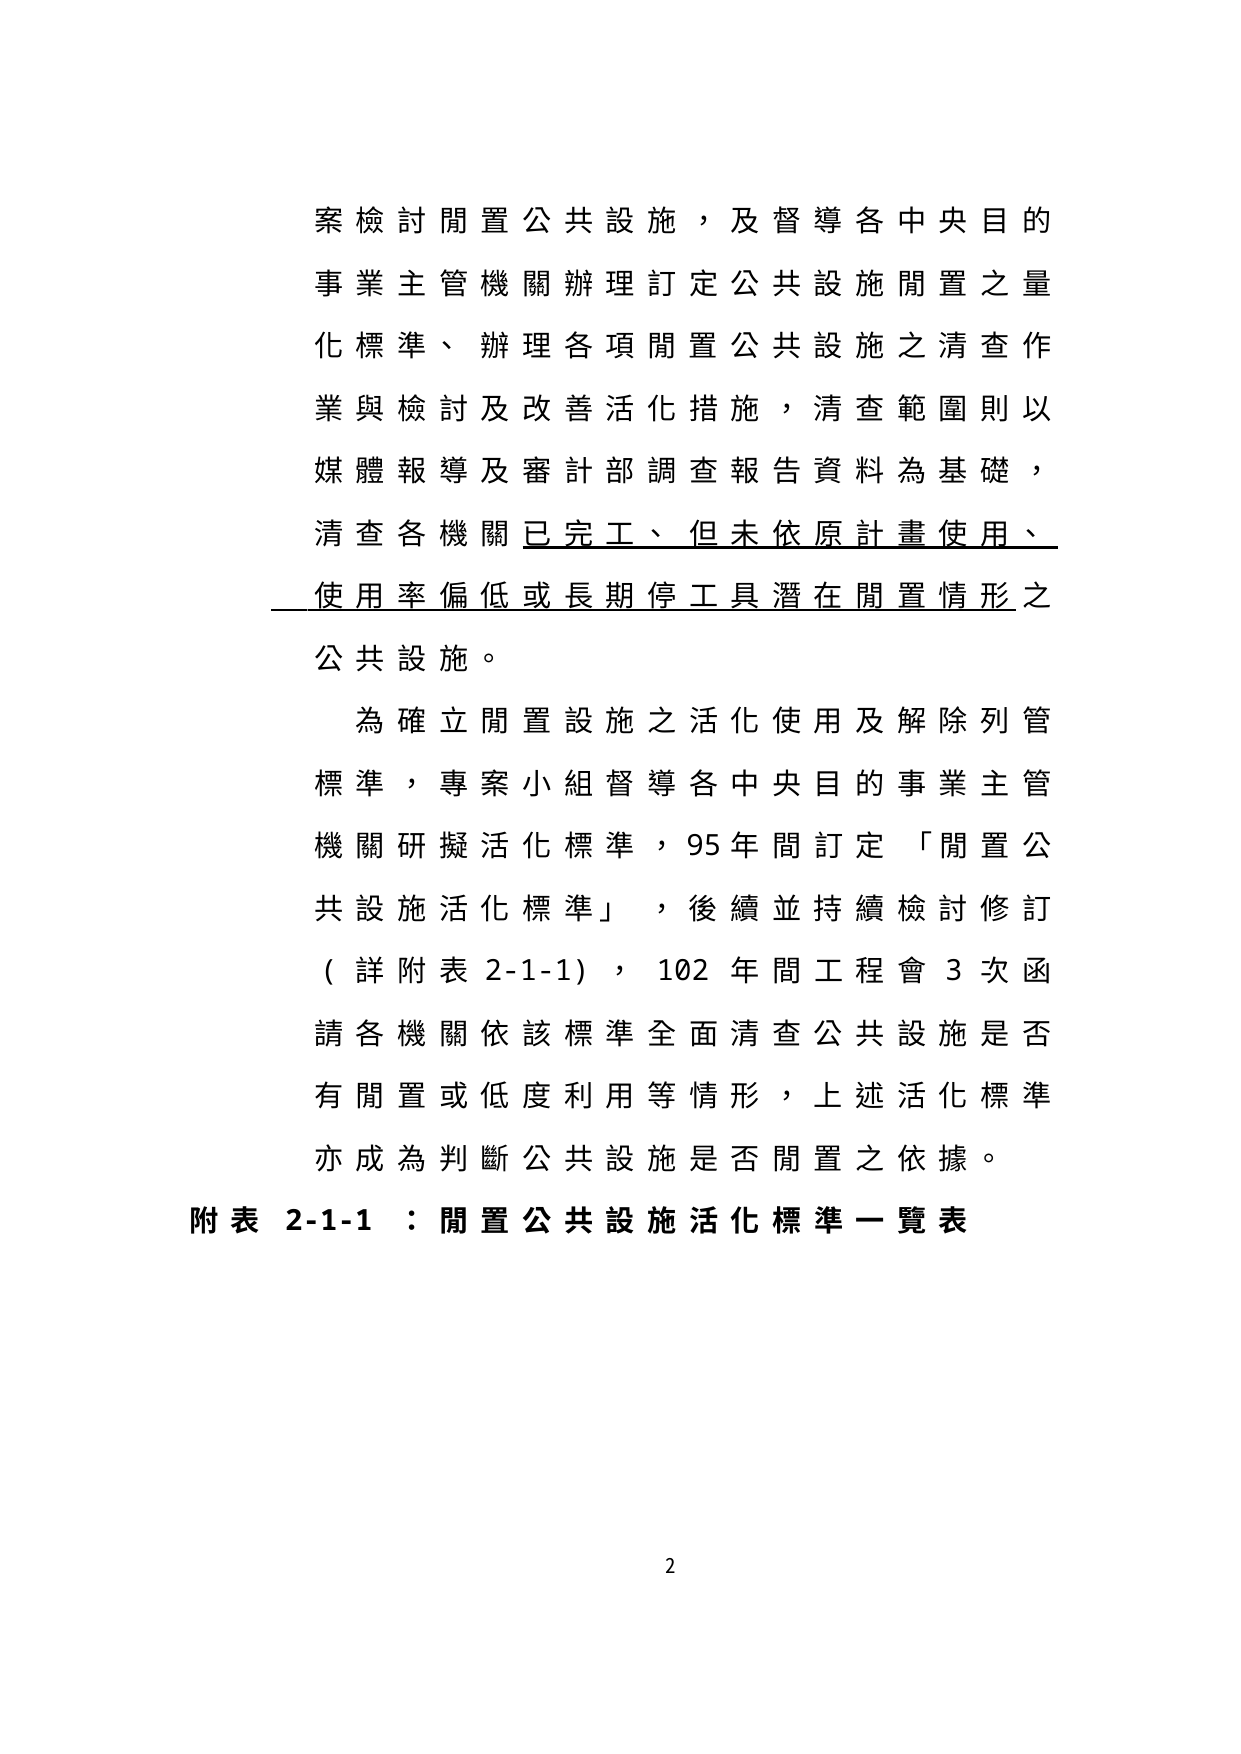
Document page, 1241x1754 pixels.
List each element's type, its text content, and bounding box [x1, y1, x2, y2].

text 又94年間媒體亦揭露公共設施低度使用或閒置情形，閒置公共設施獲行政院重視，由行政院公共工程委員會(以下稱工程會)研提「行政院活化閒置公共設施推動方案」，進行閒置公共設施之列管及追蹤，組成行政院活化閒置公共設施專案小組逐案檢討閒置公共設施，及督導各中央目的事業主管機關辦理訂定公共設施閒置之量化標準、辦理各項閒置公共設施之清查作業與檢討及改善活化措施，清查範圍則以媒體報導及審計部調查報告資料為基礎，清查各機關已完工、但未依原計畫使用、使用率偏低或長期停工具潛在閒置情形之公共設施。 [271, 177, 1058, 677]
text 為確立閒置設施之活化使用及解除列管標準，專案小組督導各中央目的事業主管機關研擬活化標準，95年間訂定「閒置公共設施活化標準」，後續並持續檢討修訂(詳附表2-1-1)，102年間工程會3次函請各機關依該標準全面清查公共設施是否有閒置或低度利用等情形，上述活化標準亦成為判斷公共設施是否閒置之依據。 [271, 677, 1058, 1177]
text 附表2-1-1：閒置公共設施活化標準一覽表 [183, 1177, 1058, 1240]
